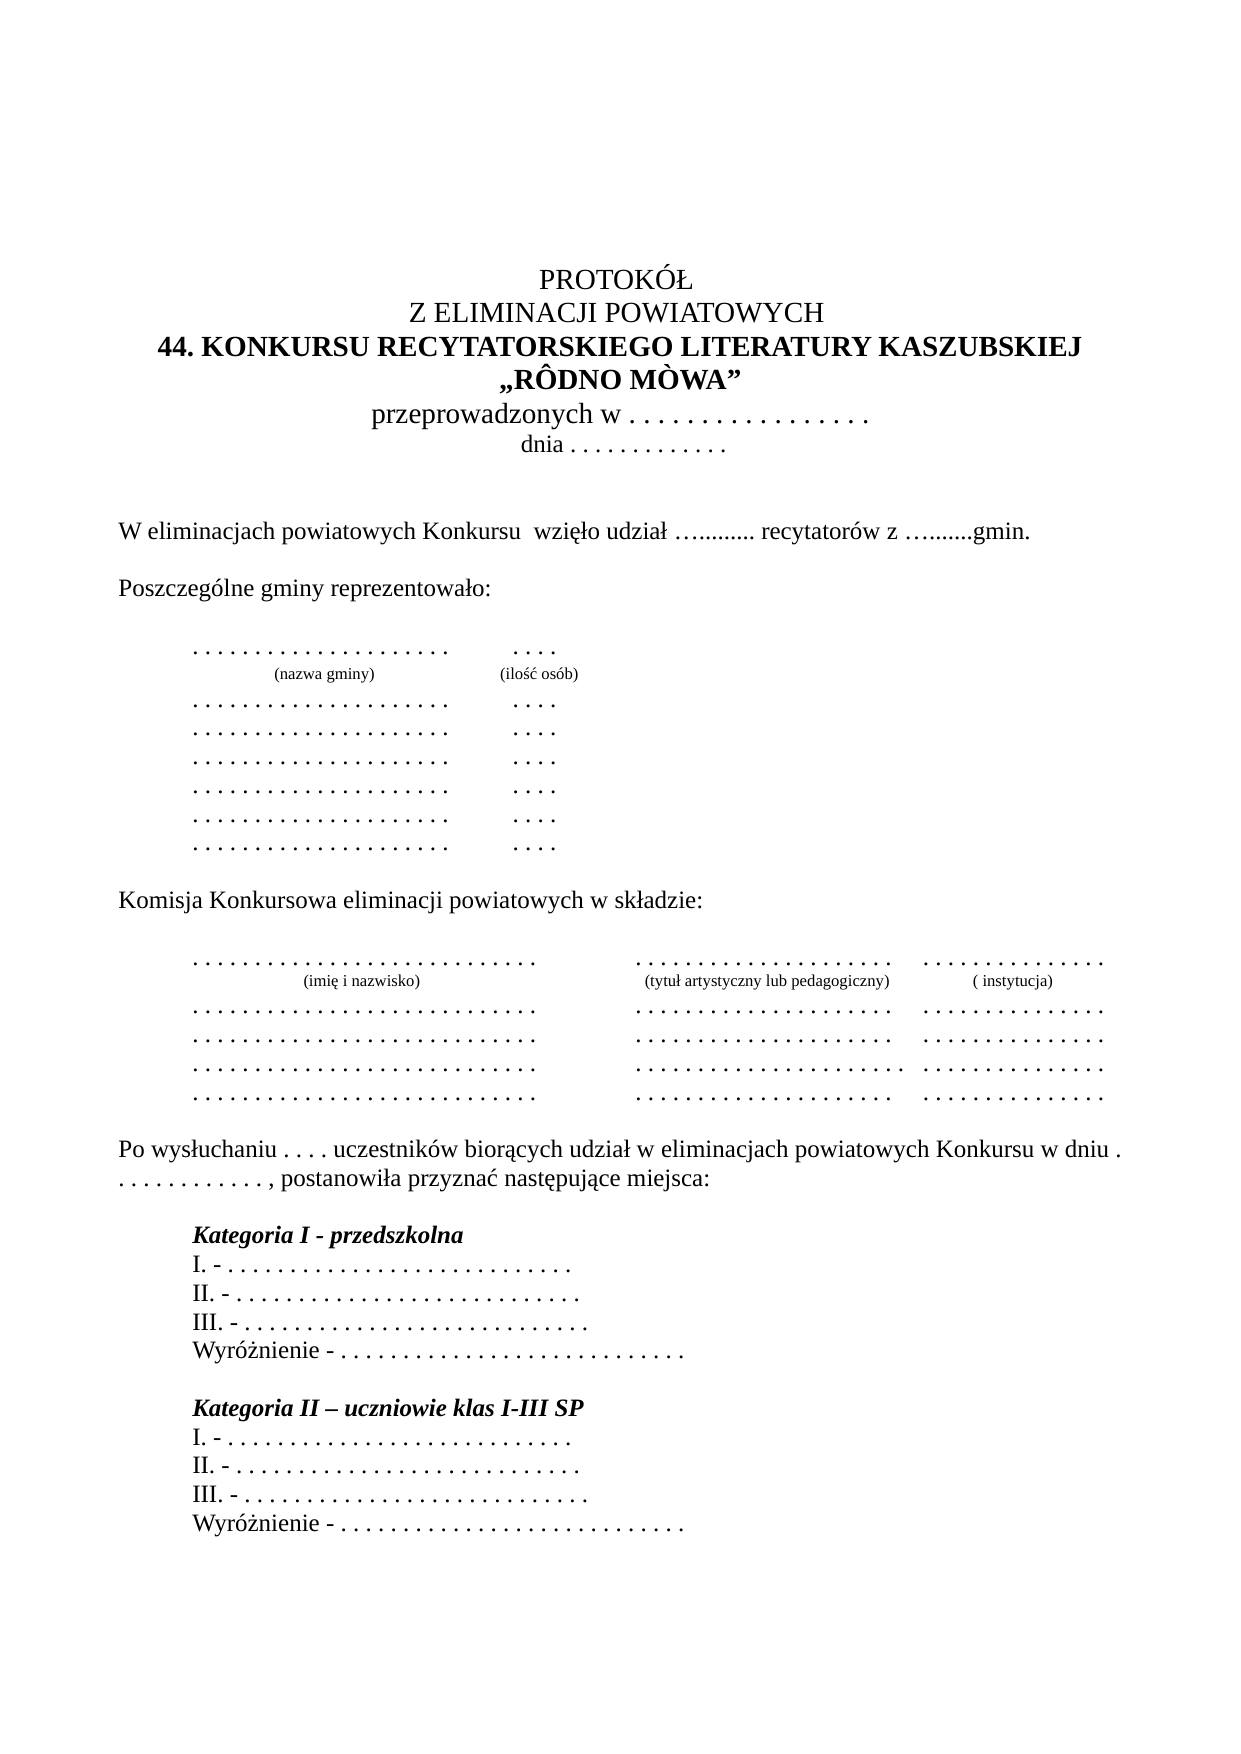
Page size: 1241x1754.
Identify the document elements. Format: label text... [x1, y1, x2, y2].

text Wyróżnienie - . . . . . . . . . . . . . . . . . . . . . . . . . . . . [118, 1508, 1122, 1537]
text III. - . . . . . . . . . . . . . . . . . . . . . . . . . . . . [118, 1479, 1122, 1508]
text . . . . . . . . . . . . . . . . . . . . . . . . . [118, 799, 1122, 827]
text W eliminacjach powiatowych Konkursu wzięło udział …......... recytatorów z ….......gmin. [118, 516, 1122, 544]
text Wyróżnienie - . . . . . . . . . . . . . . . . . . . . . . . . . . . . [118, 1335, 1122, 1364]
text Z ELIMINACJI POWIATOWYCH [118, 295, 1122, 329]
text . . . . . . . . . . . . . . . . . . . . . . . . . [118, 631, 1122, 659]
text Kategoria I - przedszkolna [118, 1220, 1122, 1249]
text . . . . . . . . . . . . . . . . . . . . . . . . . [118, 741, 1122, 770]
text . . . . . . . . . . . . . . . . . . . . . . . . . [118, 712, 1122, 741]
text „RÔDNO MÒWA” [118, 362, 1122, 396]
text 44. KONKURSU RECYTATORSKIEGO LITERATURY KASZUBSKIEJ [118, 329, 1122, 362]
text Poszczególne gminy reprezentowało: [118, 573, 1122, 602]
text II. - . . . . . . . . . . . . . . . . . . . . . . . . . . . . [118, 1278, 1122, 1307]
text . . . . . . . . . . . . . . . . . . . . . . . . . . . . . . . . . . . . . . . . . . . . . . . . . . . . . . . . . . . . . . . . [118, 1019, 1122, 1048]
text . . . . . . . . . . . . . . . . . . . . . . . . . . . . . . . . . . . . . . . . . . . . . . . . . . . . . . . . . . . . . . . . [118, 942, 1122, 971]
text III. - . . . . . . . . . . . . . . . . . . . . . . . . . . . . [118, 1307, 1122, 1335]
text PROTOKÓŁ [118, 262, 1122, 295]
text I. - . . . . . . . . . . . . . . . . . . . . . . . . . . . . [118, 1422, 1122, 1450]
text . . . . . . . . . . . . . . . . . . . . . . . . . . . . . . . . . . . . . . . . . . . . . . . . . . . . . . . . . . . . . . . . [118, 990, 1122, 1019]
text Po wysłuchaniu . . . . uczestników biorących udział w eliminacjach powiatowych Konkursu w dniu . . . . . . . . . . . . . , postanowiła przyznać następujące miejsca: [118, 1134, 1122, 1192]
text II. - . . . . . . . . . . . . . . . . . . . . . . . . . . . . [118, 1450, 1122, 1479]
text . . . . . . . . . . . . . . . . . . . . . . . . . [118, 827, 1122, 856]
text przeprowadzonych w . . . . . . . . . . . . . . . . . [118, 396, 1122, 429]
text Kategoria II – uczniowie klas I-III SP [118, 1393, 1122, 1422]
text I. - . . . . . . . . . . . . . . . . . . . . . . . . . . . . [118, 1249, 1122, 1278]
text (nazwa gminy) (ilość osób) [118, 659, 1122, 684]
text . . . . . . . . . . . . . . . . . . . . . . . . . [118, 770, 1122, 799]
text . . . . . . . . . . . . . . . . . . . . . . . . . . . . . . . . . . . . . . . . . . . . . . . . . . . . . . . . . . . . . . . . . [118, 1048, 1122, 1077]
text . . . . . . . . . . . . . . . . . . . . . . . . . [118, 684, 1122, 712]
text Komisja Konkursowa eliminacji powiatowych w składzie: [118, 885, 1122, 914]
text . . . . . . . . . . . . . . . . . . . . . . . . . . . . . . . . . . . . . . . . . . . . . . . . . . . . . . . . . . . . . . . . [118, 1077, 1122, 1105]
text dnia . . . . . . . . . . . . . [118, 429, 1122, 458]
text (imię i nazwisko) (tytuł artystyczny lub pedagogiczny) ( instytucja) [118, 971, 1122, 990]
